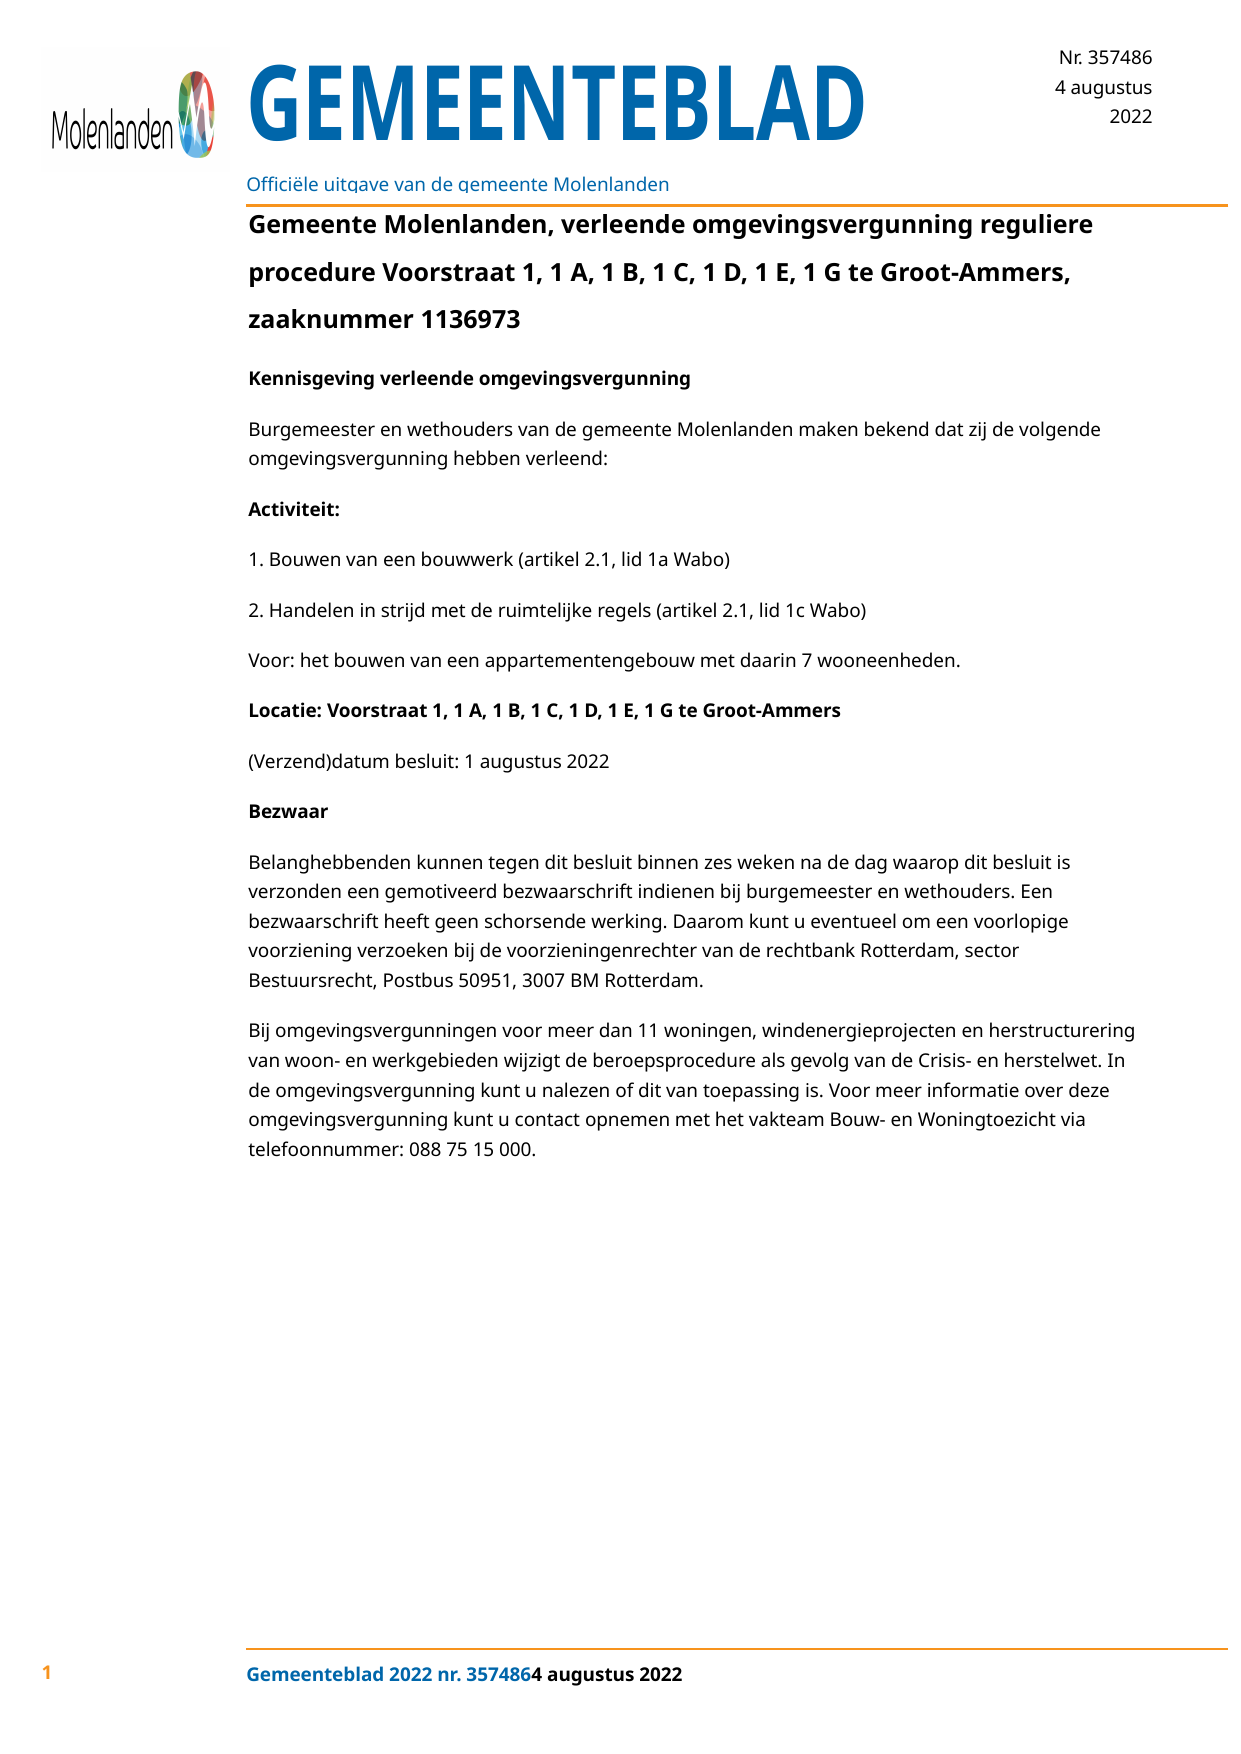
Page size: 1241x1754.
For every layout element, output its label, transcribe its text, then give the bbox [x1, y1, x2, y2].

text Voor: het bouwen van een appartementengebouw met daarin 7 wooneenheden. [248, 647, 1152, 673]
text Belanghebbenden kunnen tegen dit besluit binnen zes weken na de dag waarop dit besluit is verzonden een gemotiveerd bezwaarschrift indienen bij burgemeester en wethouders. Een bezwaarschrift heeft geen schorsende werking. Daarom kunt u eventueel om een voorlopige voorziening verzoeken bij de voorzieningenrechter van de rechtbank Rotterdam, sector Bestuursrecht, Postbus 50951, 3007 BM Rotterdam. [248, 849, 1152, 993]
text Burgemeester en wethouders van de gemeente Molenlanden maken bekend dat zij de volgende omgevingsvergunning hebben verleend: [248, 416, 1152, 471]
text Kennisgeving verleende omgevingsvergunning [248, 366, 1152, 391]
text Gemeente Molenlanden, verleende omgevingsvergunning reguliere procedure Voorstraat 1, 1 A, 1 B, 1 C, 1 D, 1 E, 1 G te Groot-Ammers, zaaknummer 1136973 [248, 207, 1152, 336]
text Bezwaar [248, 798, 1152, 824]
text 2. Handelen in strijd met de ruimtelijke regels (artikel 2.1, lid 1c Wabo) [248, 597, 1152, 622]
text Locatie: Voorstraat 1, 1 A, 1 B, 1 C, 1 D, 1 E, 1 G te Groot-Ammers [248, 698, 1152, 723]
text 1. Bouwen van een bouwwerk (artikel 2.1, lid 1a Wabo) [248, 546, 1152, 572]
text Bij omgevingsvergunningen voor meer dan 11 woningen, windenergieprojecten en herstructurering van woon- en werkgebieden wijzigt de beroepsprocedure als gevolg van de Crisis- en herstelwet. In de omgevingsvergunning kunt u nalezen of dit van toepassing is. Voor meer informatie over deze omgevingsvergunning kunt u contact opnemen met het vakteam Bouw- en Woningtoezicht via telefoonnummer: 088 75 15 000. [248, 1018, 1152, 1162]
picture [41, 47, 231, 172]
text Activiteit: [248, 496, 1152, 522]
text (Verzend)datum besluit: 1 augustus 2022 [248, 748, 1152, 774]
